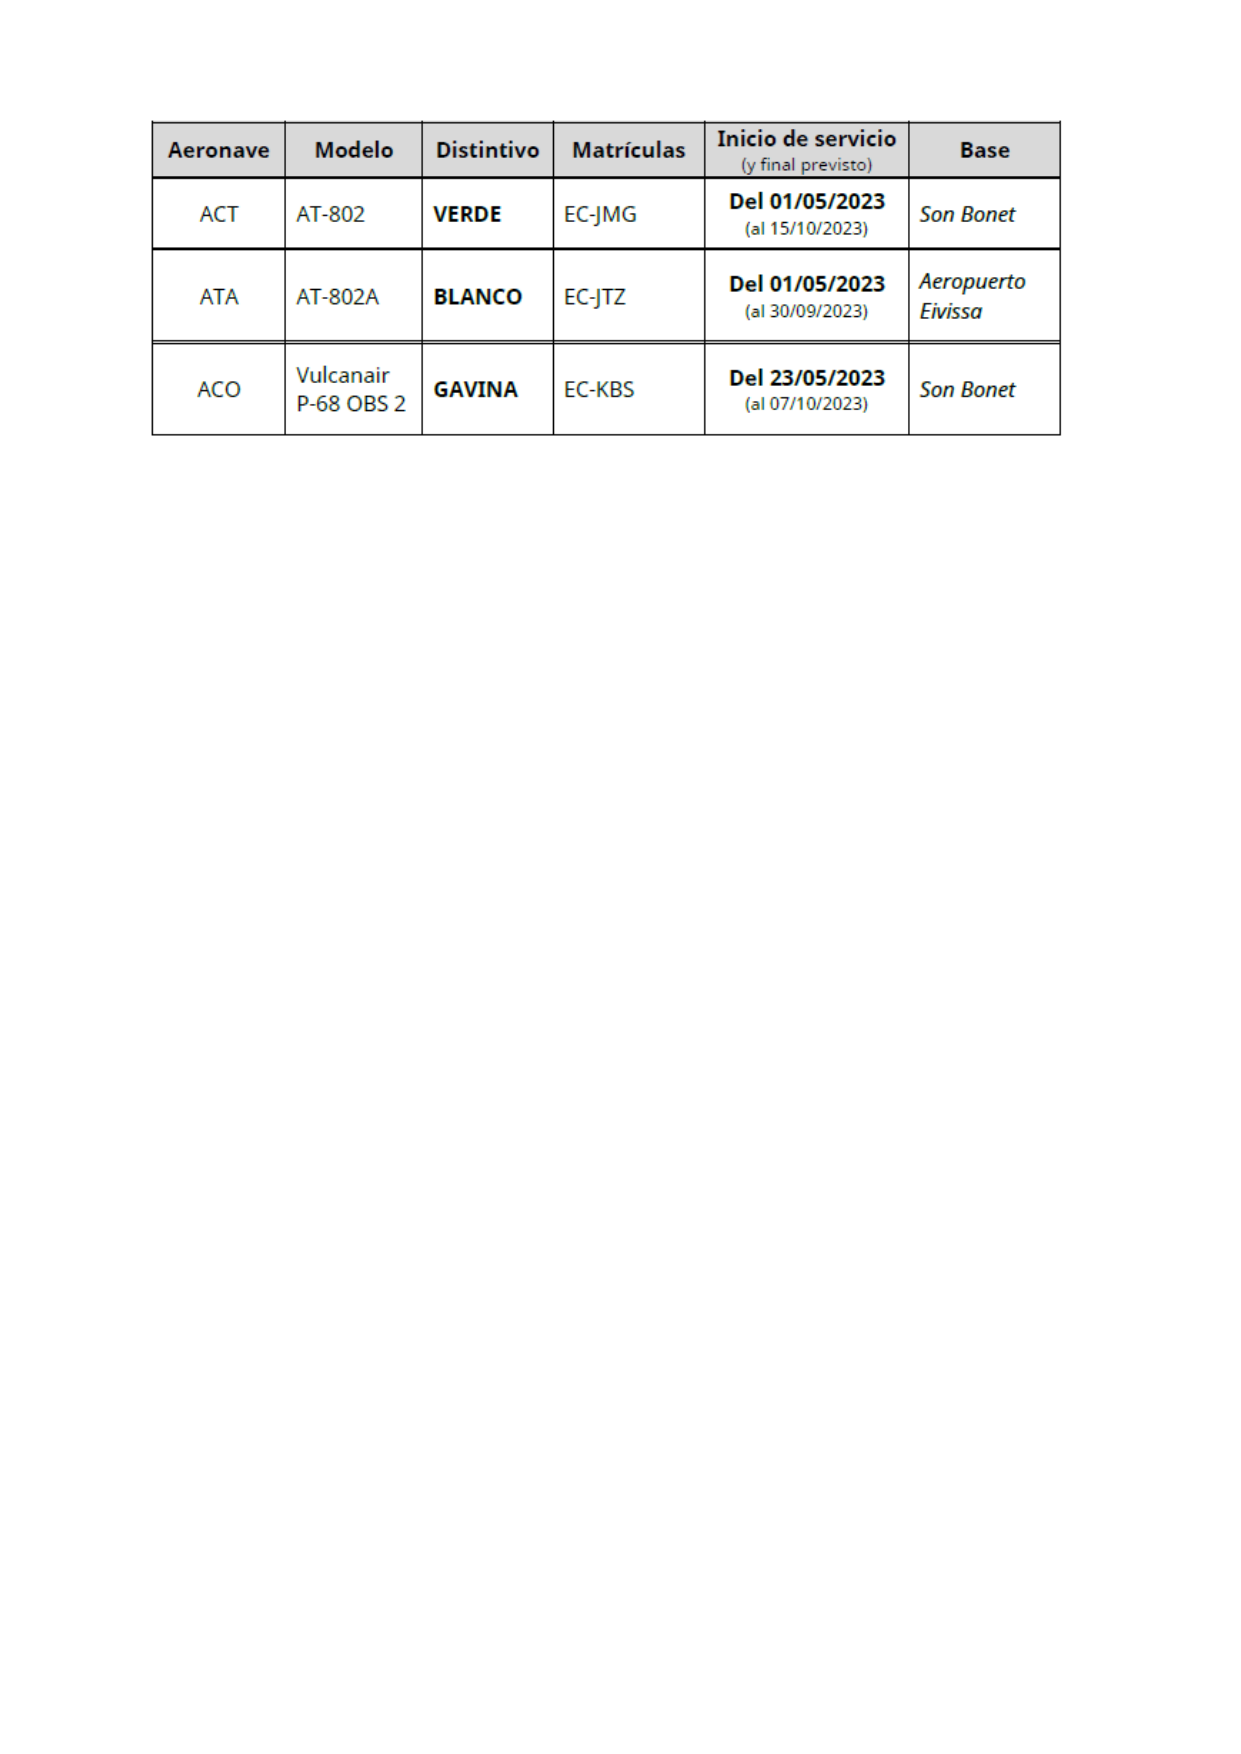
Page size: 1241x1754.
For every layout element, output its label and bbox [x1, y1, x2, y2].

picture [149, 118, 1064, 440]
